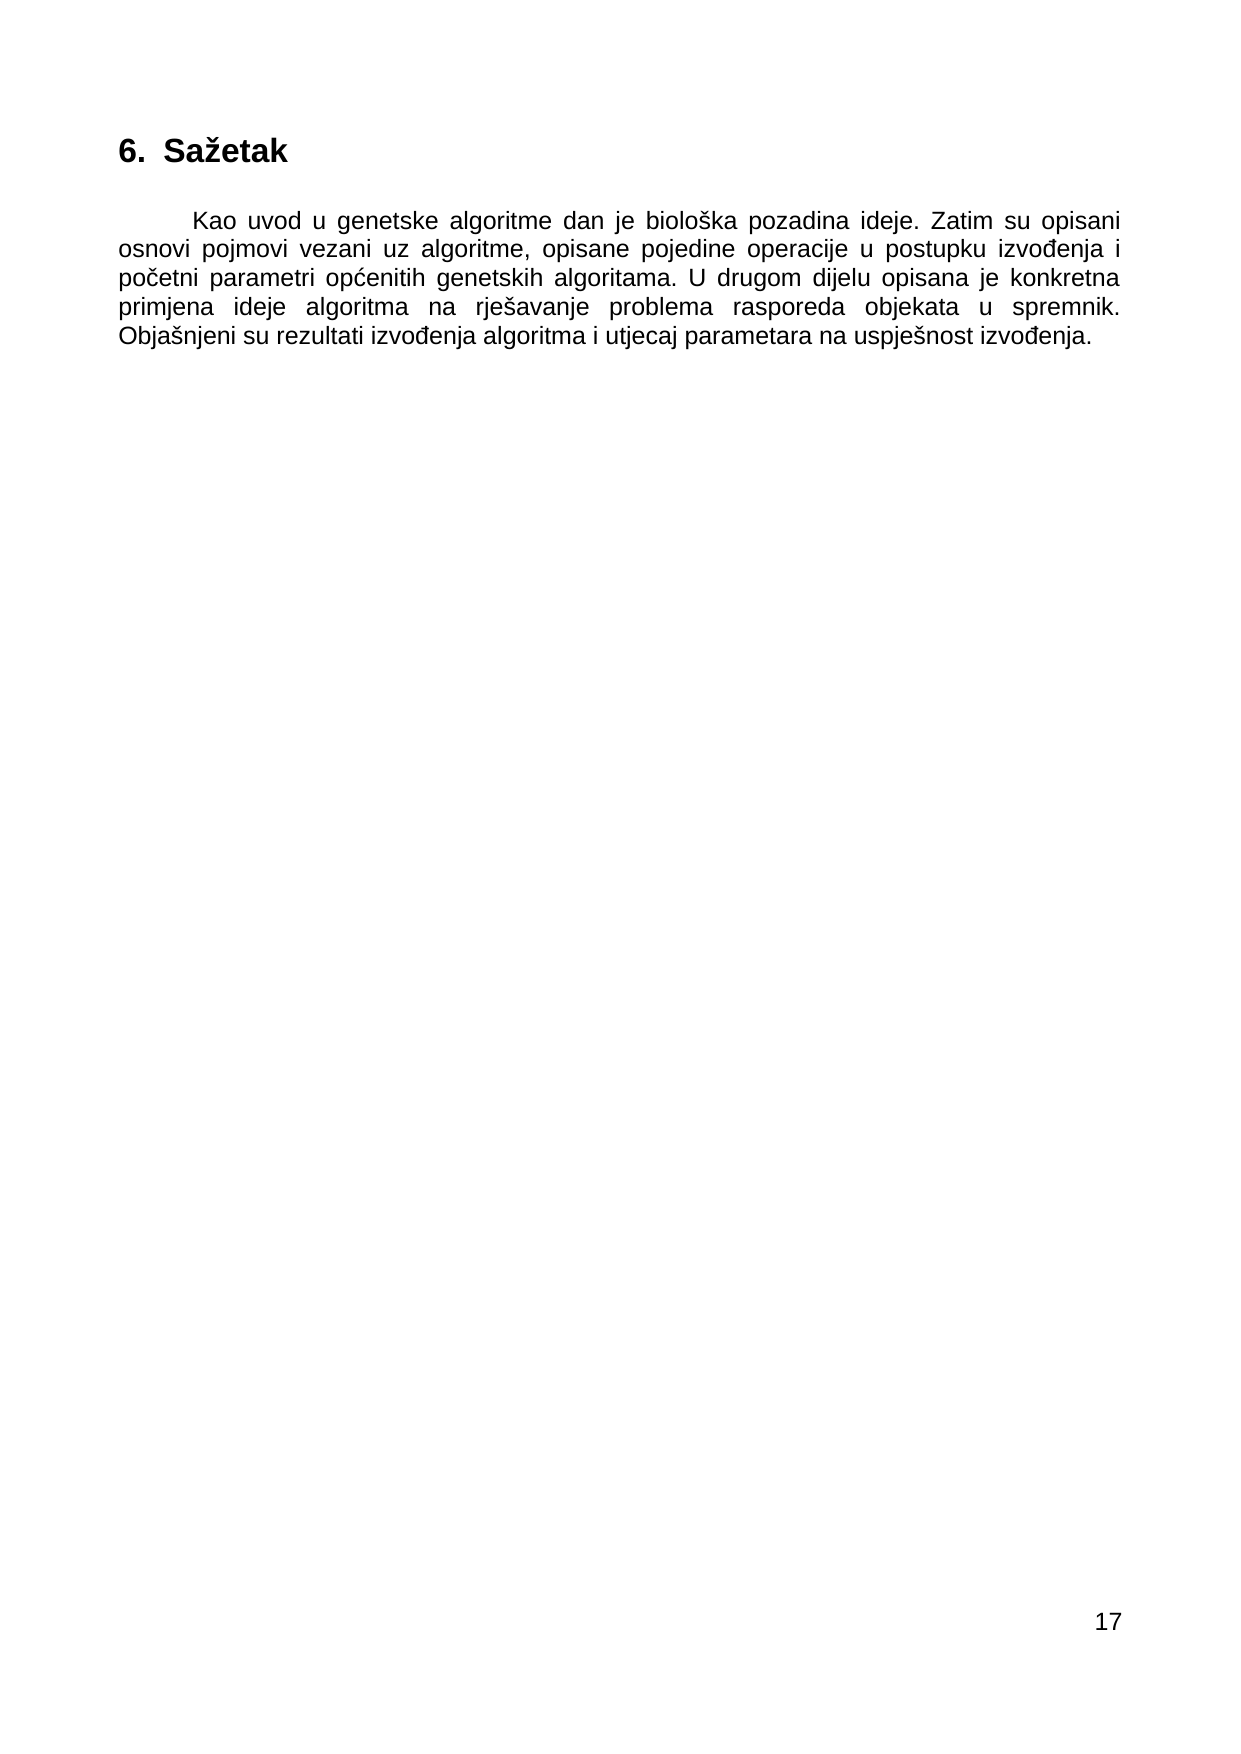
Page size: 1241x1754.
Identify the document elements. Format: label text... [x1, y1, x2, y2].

text Kao uvod u genetske algoritme dan je biološka pozadina ideje. Zatim su opisani osnovi pojmovi vezani uz algoritme, opisane pojedine operacije u postupku izvođenja i početni parametri općenitih genetskih algoritama. U drugom dijelu opisana je konkretna primjena ideje algoritma na rješavanje problema rasporeda objekata u spremnik. Objašnjeni su rezultati izvođenja algoritma i utjecaj parametara na uspješnost izvođenja. [118, 206, 1122, 349]
subtitle Sažetak [118, 131, 1122, 170]
